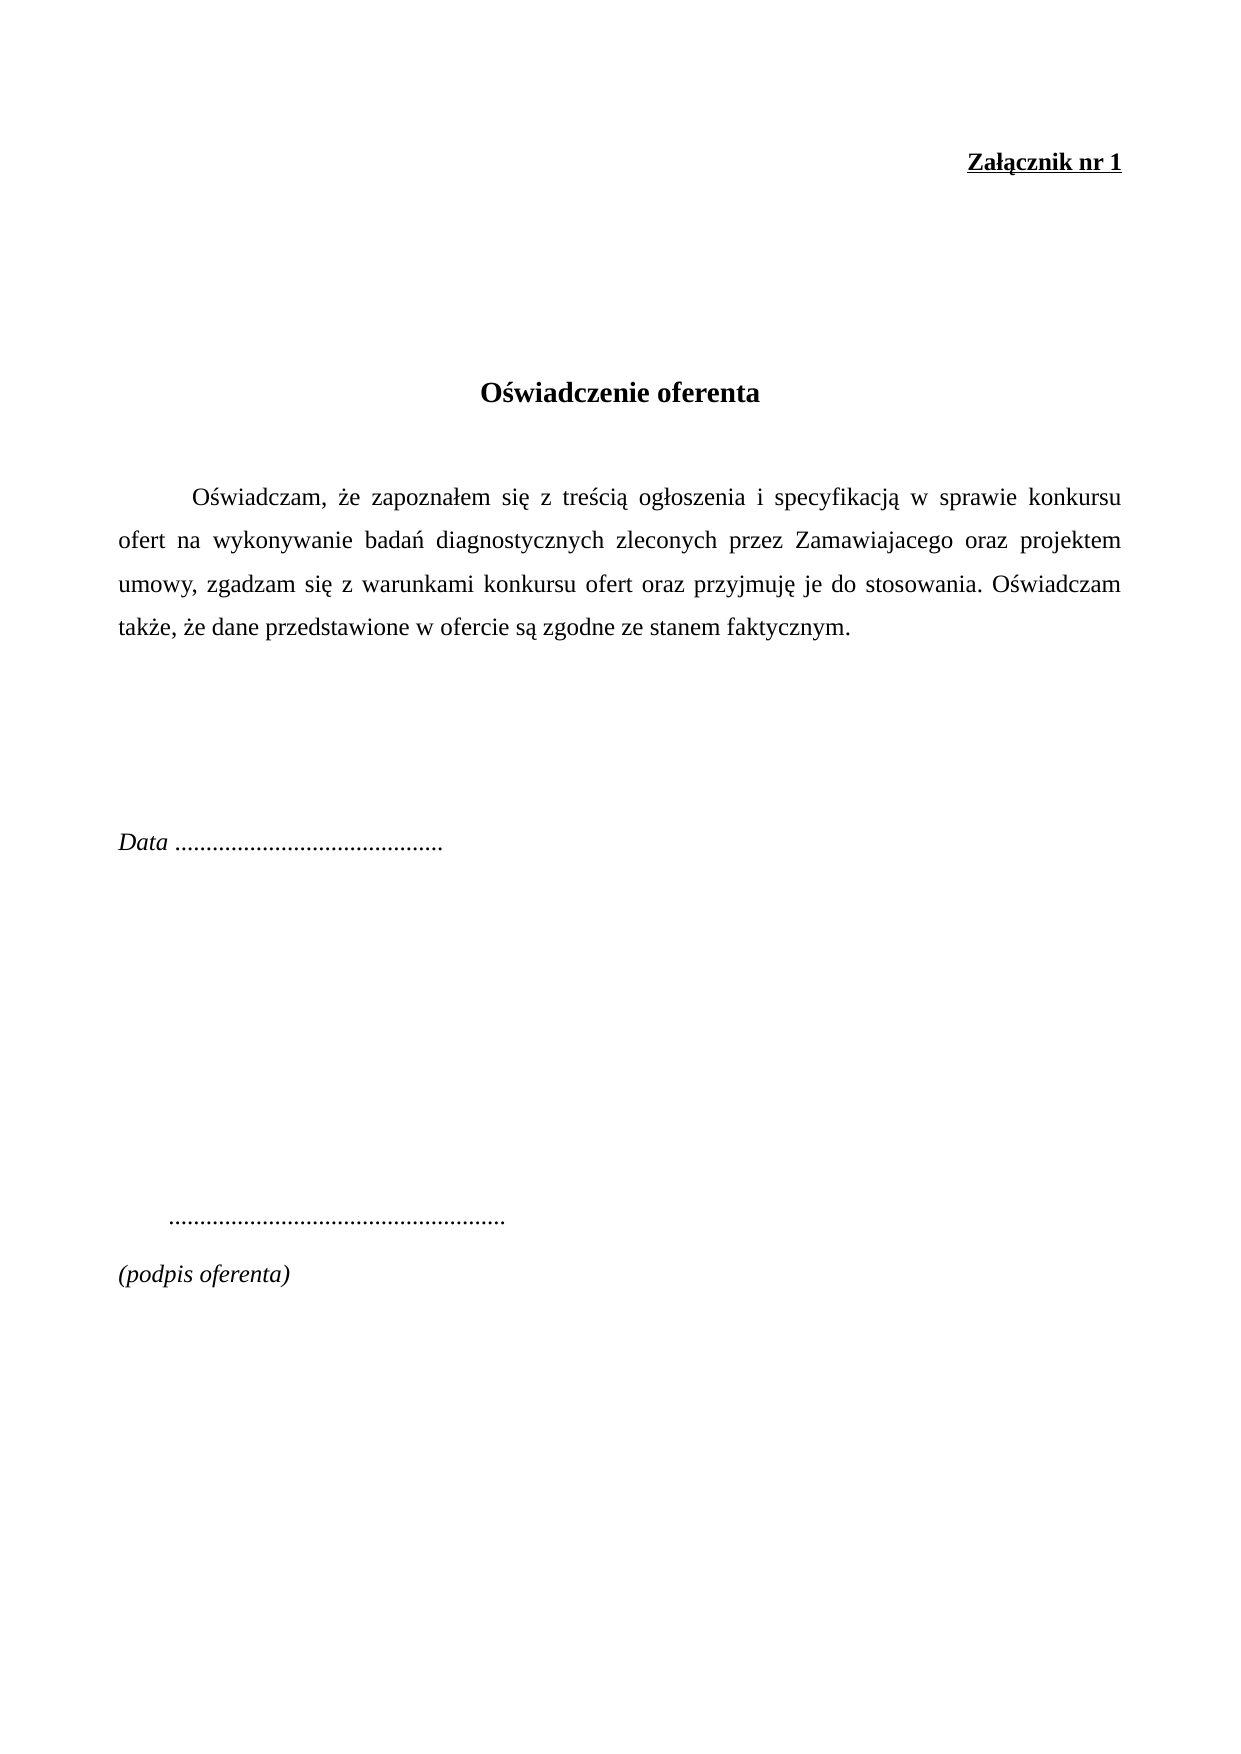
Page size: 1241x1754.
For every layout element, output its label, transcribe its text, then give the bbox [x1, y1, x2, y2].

text (podpis oferenta) [118, 1230, 1122, 1287]
subtitle Oświadczenie oferenta [118, 376, 1122, 409]
text Oświadczam, że zapoznałem się z treścią ogłoszenia i specyfikacją w sprawie konkursu ofert na wykonywanie badań diagnostycznych zleconych przez Zamawiajacego oraz projektem umowy, zgadzam się z warunkami konkursu ofert oraz przyjmuję je do stosowania. Oświadczam także, że dane przedstawione w ofercie są zgodne ze stanem faktycznym. [118, 482, 1122, 641]
text ...................................................... [118, 1201, 1122, 1230]
text Załącznik nr 1 [118, 147, 1122, 176]
text Data ........................................... [118, 827, 1122, 856]
